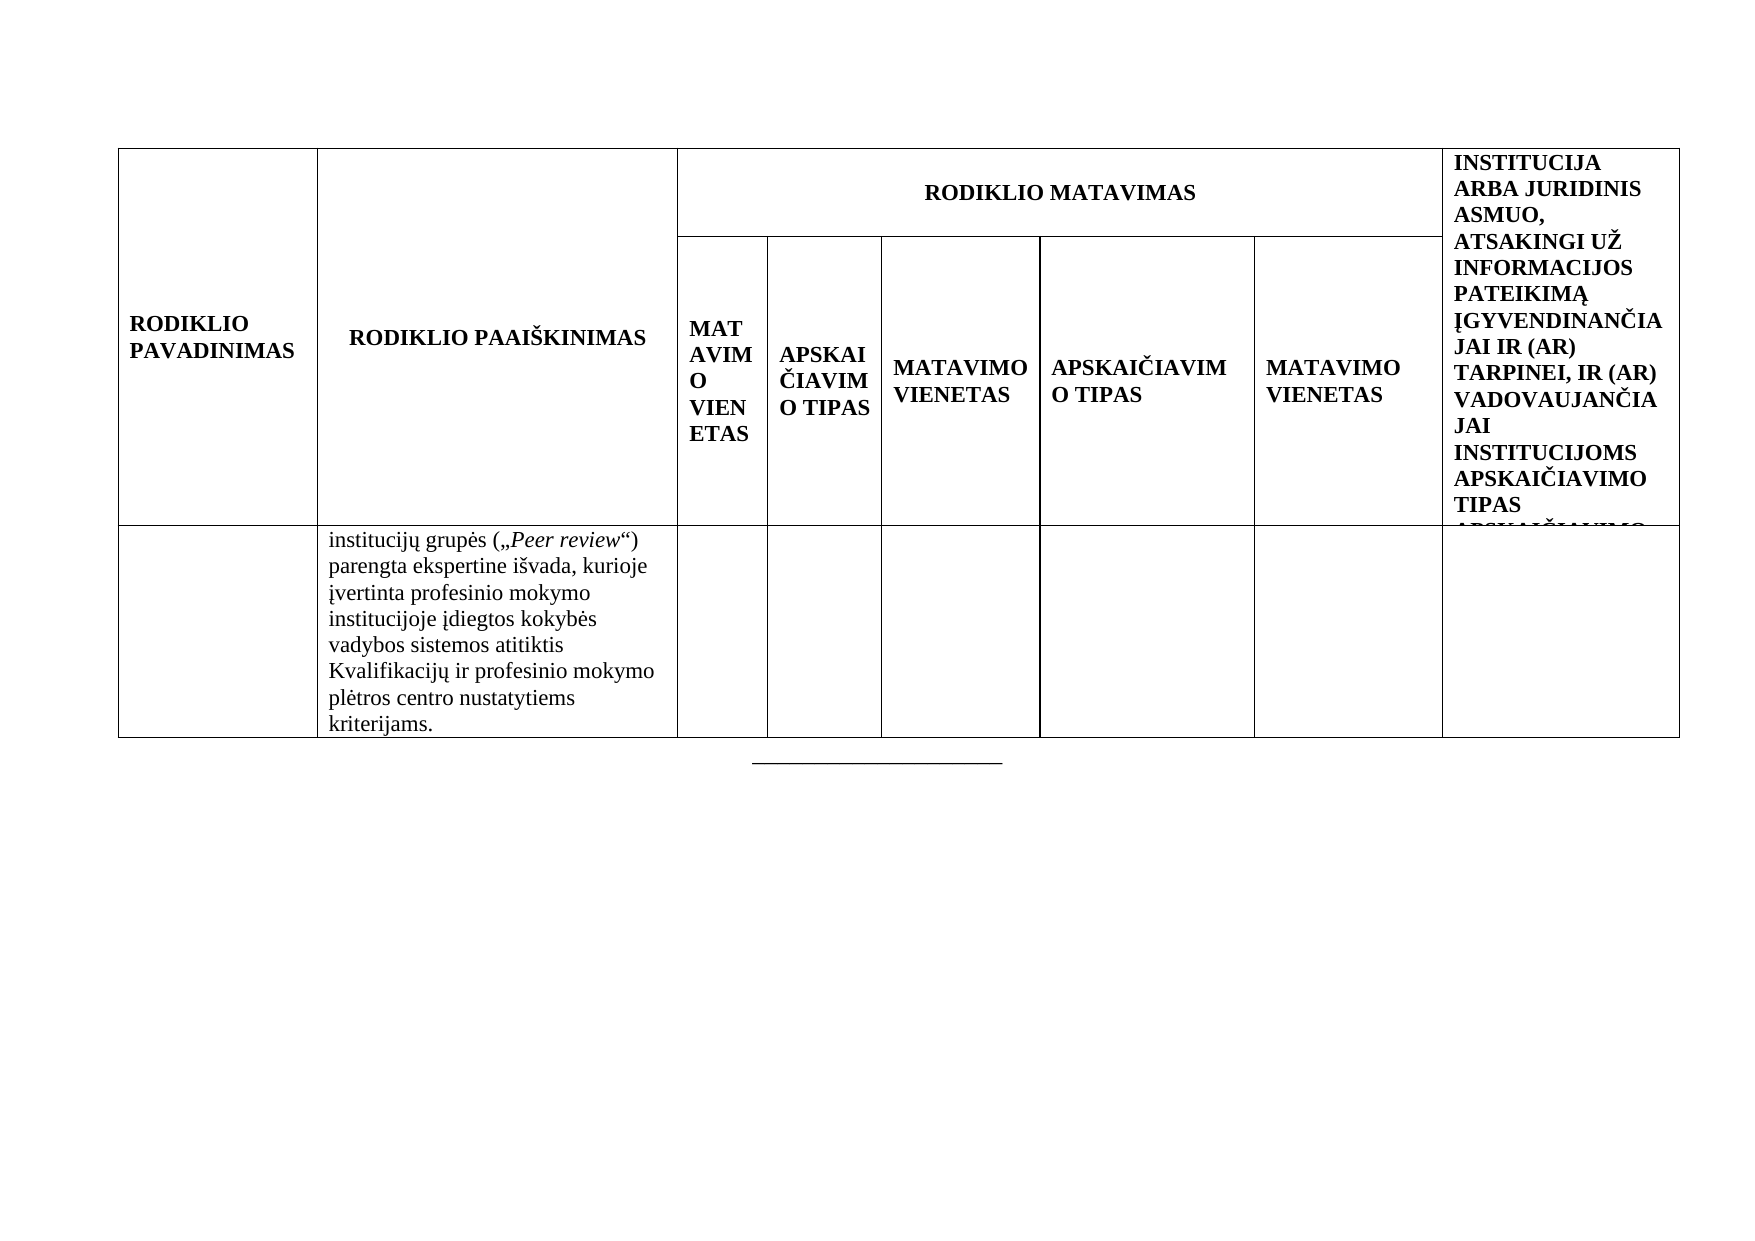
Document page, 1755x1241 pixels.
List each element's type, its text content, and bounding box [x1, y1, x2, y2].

table_cell [882, 526, 1039, 737]
table_header RODIKLIO PAAIŠKINIMAS [318, 149, 677, 525]
table_cell [678, 526, 767, 737]
table_cell MATAVIMO VIENETAS [678, 237, 767, 525]
table_header RODIKLIO MATAVIMAS [678, 149, 1442, 236]
table_cell [119, 526, 317, 737]
table_cell Už rodiklio pasiekimą atsakingas projekto vykdytojas. [1443, 526, 1679, 737]
table_cell [768, 526, 881, 737]
table_cell institucijų grupės („Peer review“) parengta ekspertine išvada, kurioje įvertinta profesinio mokymo institucijoje įdiegtos kokybės vadybos sistemos atitiktis Kvalifikacijų ir profesinio mokymo plėtros centro nustatytiems kriterijams. [318, 526, 677, 737]
table_cell MATAVIMO VIENETAS [1255, 237, 1442, 525]
table_cell MATAVIMO VIENETAS [882, 237, 1039, 525]
table_cell APSKAIČIAVIMO TIPAS [768, 237, 881, 525]
table_cell [1255, 526, 1442, 737]
table_header Institucija arba juridinis asmuo, atsakingi už informacijos pateikimą ĮGYVENDINANČIAJAI IR (AR) TARPINEI, IR (AR) VADOVAUJANČIAJAI INSTITUCIJOMS APSKAIČIAVIMO TIPAS APSKAIČIAVIMO TIPAS [1443, 149, 1679, 525]
text ____________________ [118, 738, 1636, 766]
table_cell [1041, 526, 1254, 737]
table_header RODIKLIO PAVADINIMAS [119, 149, 317, 525]
table_cell APSKAIČIAVIMO TIPAS [1041, 237, 1254, 525]
